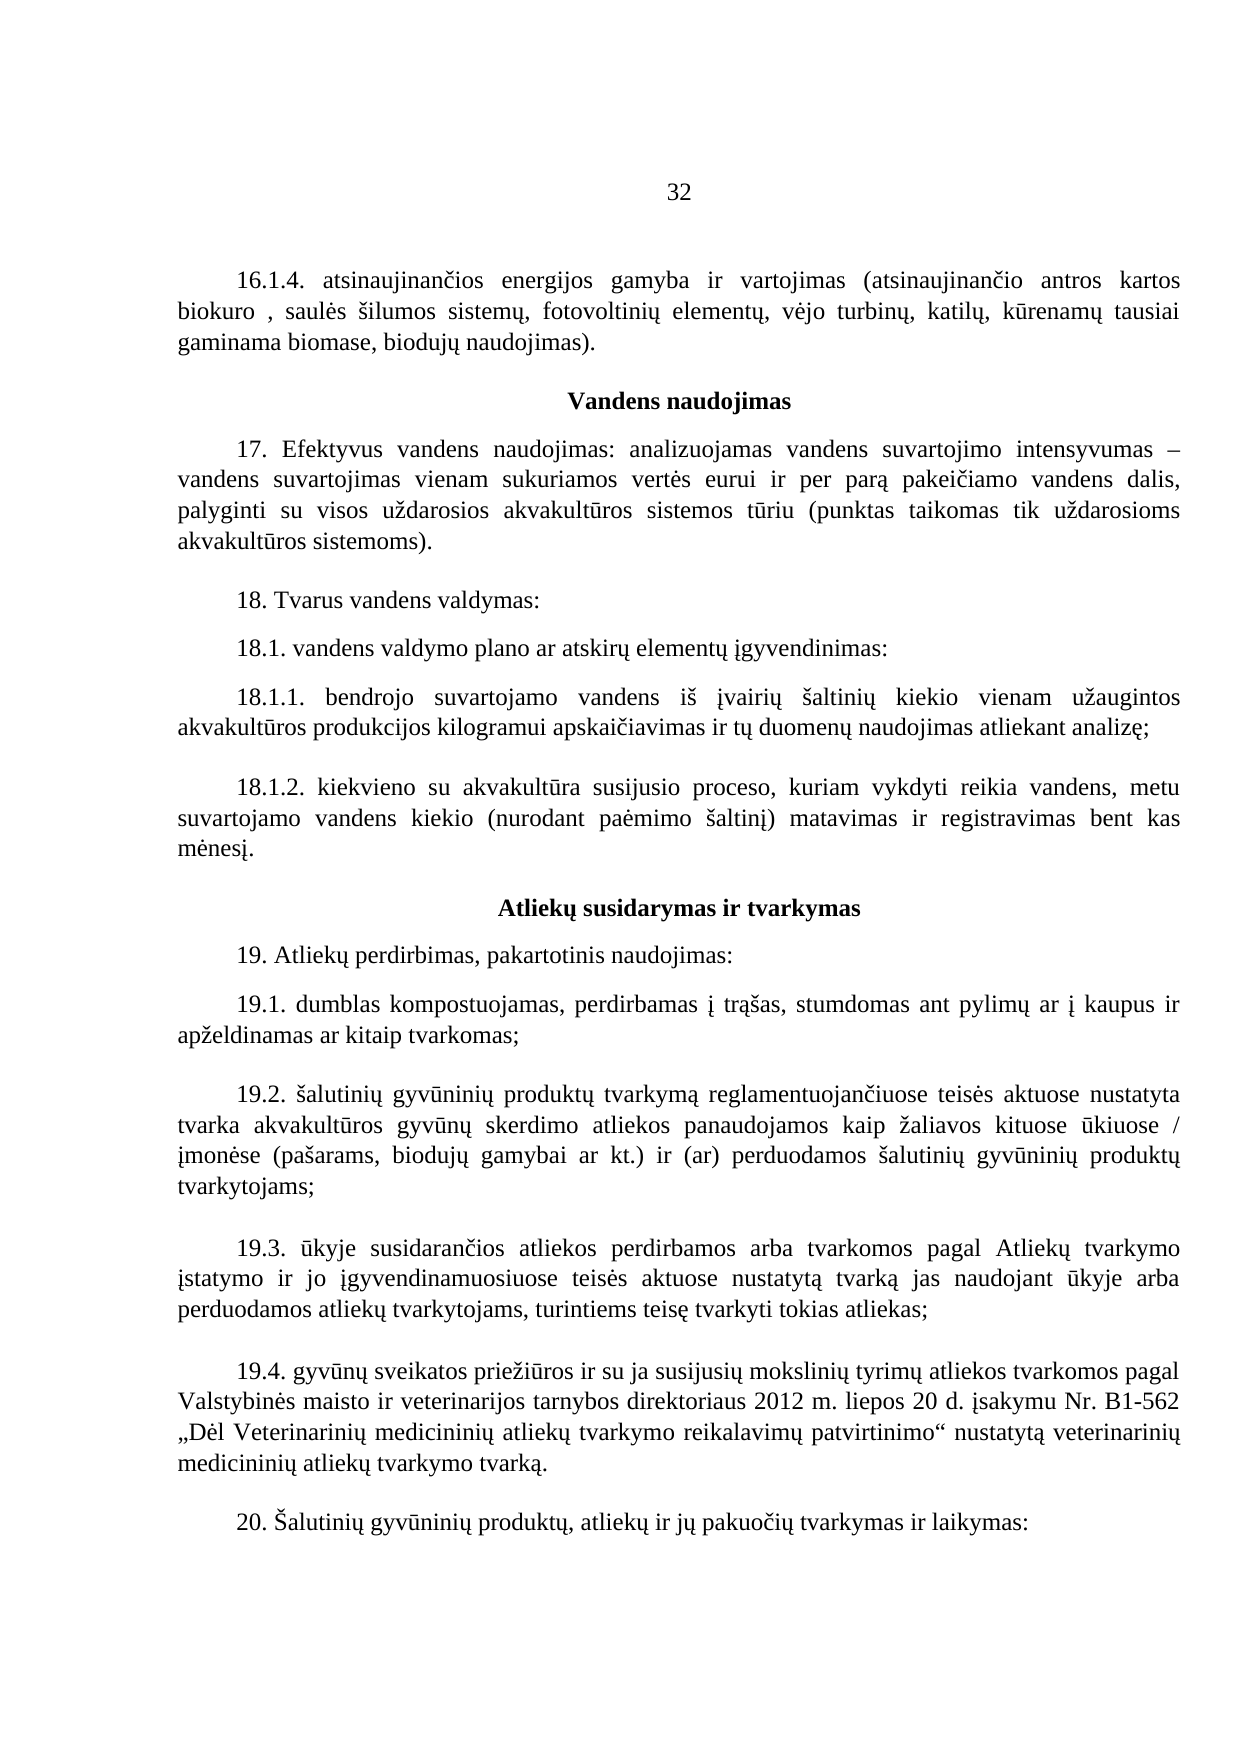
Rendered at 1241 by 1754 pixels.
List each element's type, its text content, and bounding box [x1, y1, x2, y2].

text 17. Efektyvus vandens naudojimas: analizuojamas vandens suvartojimo intensyvumas – vandens suvartojimas vienam sukuriamos vertės eurui ir per parą pakeičiamo vandens dalis, palyginti su visos uždarosios akvakultūros sistemos tūriu (punktas taikomas tik uždarosioms akvakultūros sistemoms). [177, 434, 1181, 555]
text 18.1.1. bendrojo suvartojamo vandens iš įvairių šaltinių kiekio vienam užaugintos akvakultūros produkcijos kilogramui apskaičiavimas ir tų duomenų naudojimas atliekant analizę; [177, 682, 1181, 741]
text 20. Šalutinių gyvūninių produktų, atliekų ir jų pakuočių tvarkymas ir laikymas: [177, 1507, 1181, 1536]
text 18.1.2. kiekvieno su akvakultūra susijusio proceso, kuriam vykdyti reikia vandens, metu suvartojamo vandens kiekio (nurodant paėmimo šaltinį) matavimas ir registravimas bent kas mėnesį. [177, 772, 1181, 862]
text 19.3. ūkyje susidarančios atliekos perdirbamos arba tvarkomos pagal Atliekų tvarkymo įstatymo ir jo įgyvendinamuosiuose teisės aktuose nustatytą tvarką jas naudojant ūkyje arba perduodamos atliekų tvarkytojams, turintiems teisę tvarkyti tokias atliekas; [177, 1233, 1181, 1323]
text 19.1. dumblas kompostuojamas, perdirbamas į trąšas, stumdomas ant pylimų ar į kaupus ir apželdinamas ar kitaip tvarkomas; [177, 989, 1181, 1048]
text 19. Atliekų perdirbimas, pakartotinis naudojimas: [177, 940, 1181, 969]
text Vandens naudojimas [177, 386, 1181, 415]
text 19.4. gyvūnų sveikatos priežiūros ir su ja susijusių mokslinių tyrimų atliekos tvarkomos pagal Valstybinės maisto ir veterinarijos tarnybos direktoriaus 2012 m. liepos 20 d. įsakymu Nr. B1-562 „Dėl Veterinarinių medicininių atliekų tvarkymo reikalavimų patvirtinimo“ nustatytą veterinarinių medicininių atliekų tvarkymo tvarką. [177, 1356, 1181, 1477]
text 19.2. šalutinių gyvūninių produktų tvarkymą reglamentuojančiuose teisės aktuose nustatyta tvarka akvakultūros gyvūnų skerdimo atliekos panaudojamos kaip žaliavos kituose ūkiuose / įmonėse (pašarams, biodujų gamybai ar kt.) ir (ar) perduodamos šalutinių gyvūninių produktų tvarkytojams; [177, 1079, 1181, 1200]
text 16.1.4. atsinaujinančios energijos gamyba ir vartojimas (atsinaujinančio antros kartos biokuro , saulės šilumos sistemų, fotovoltinių elementų, vėjo turbinų, katilų, kūrenamų tausiai gaminama biomase, biodujų naudojimas). [177, 265, 1181, 356]
text Atliekų susidarymas ir tvarkymas [177, 893, 1181, 922]
text 18.1. vandens valdymo plano ar atskirų elementų įgyvendinimas: [177, 633, 1181, 662]
text 18. Tvarus vandens valdymas: [177, 586, 1181, 614]
